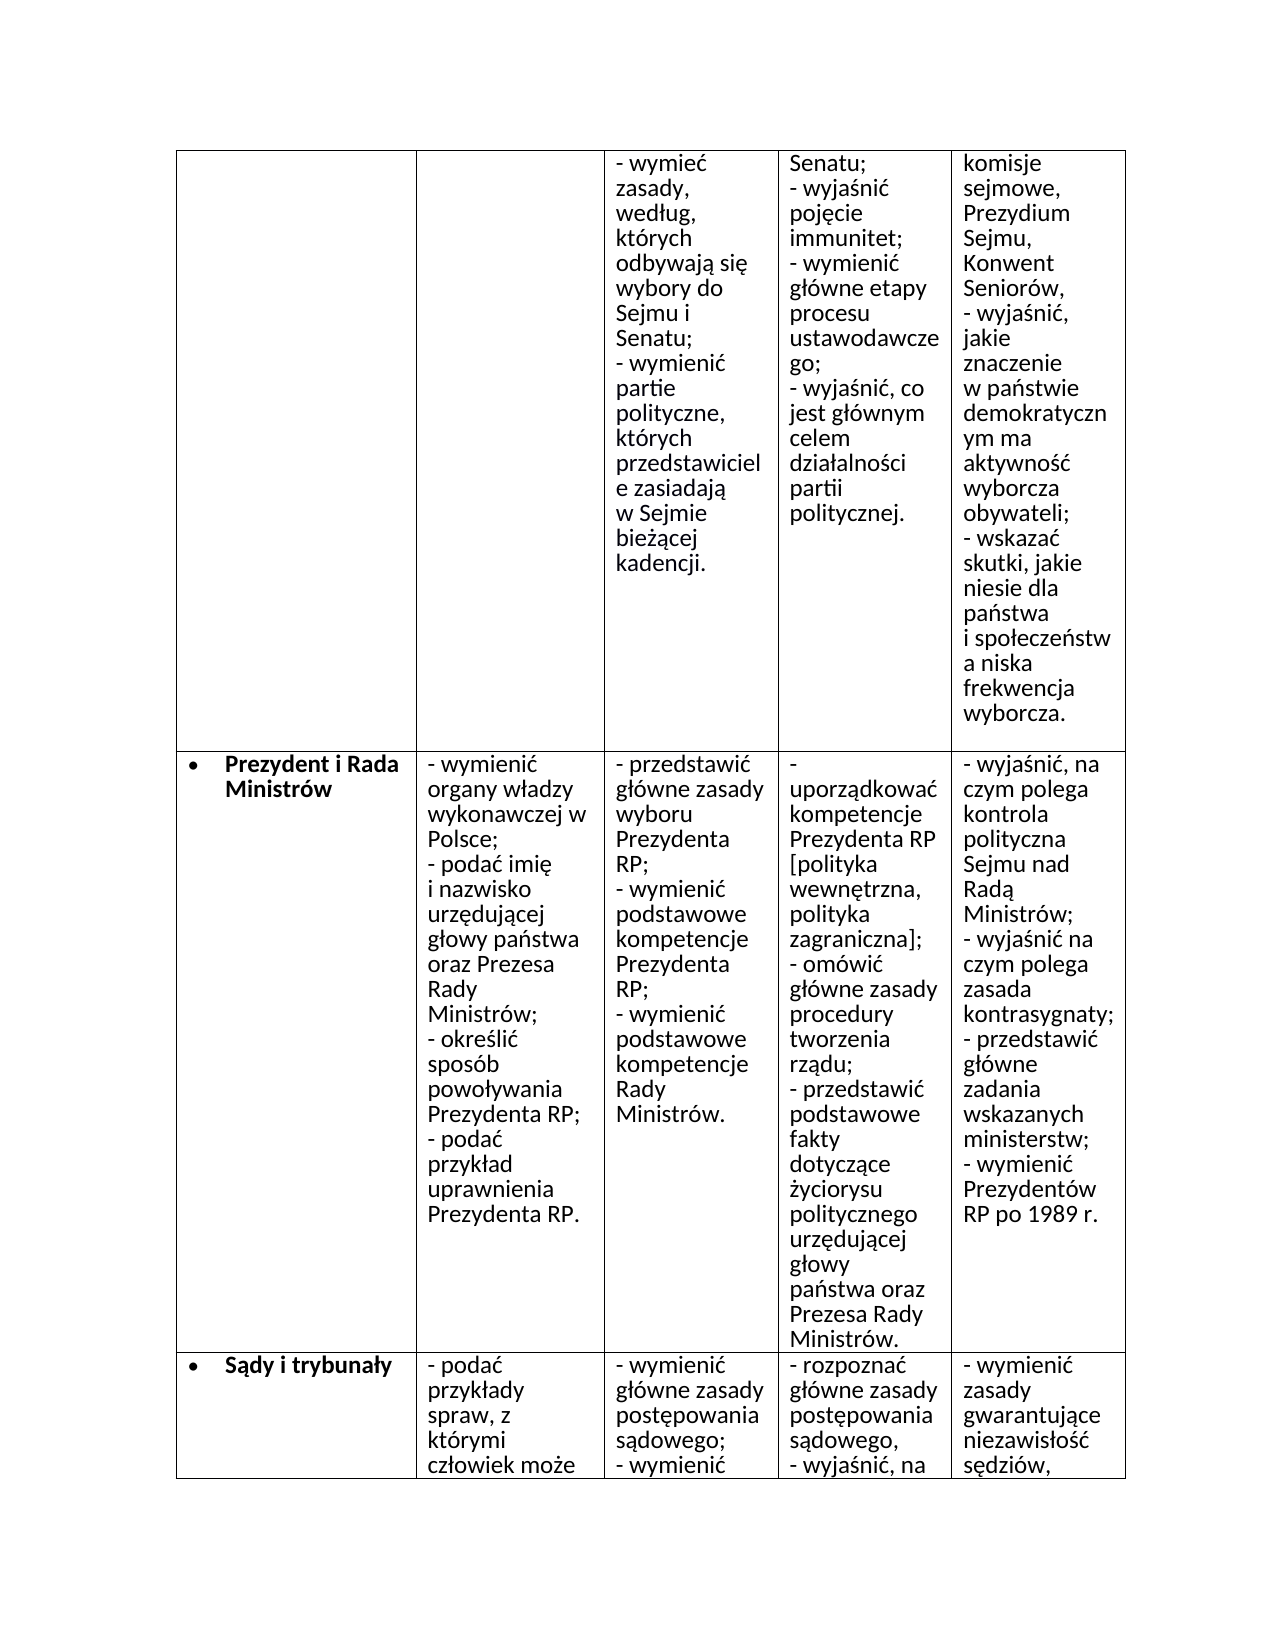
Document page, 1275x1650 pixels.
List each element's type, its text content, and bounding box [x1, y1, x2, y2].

table_cell - wymieć zasady, według, których odbywają się wybory do Sejmu i Senatu; - wymienić partie polityczne, których przedstawiciele zasiadają w Sejmie bieżącej kadencji. [605, 151, 778, 751]
table_cell - przedstawić główne zasady wyboru Prezydenta RP; - wymienić podstawowe kompetencje Prezydenta RP; - wymienić podstawowe kompetencje Rady Ministrów. [605, 752, 778, 1352]
table_cell - wymienić główne zasady postępowania sądowego; - wymienić [605, 1353, 778, 1478]
table_cell Prezydent i Rada Ministrów [177, 752, 416, 1352]
table_cell - wymienić organy władzy wykonawczej w Polsce; - podać imię i nazwisko urzędującej głowy państwa oraz Prezesa Rady Ministrów; - określić sposób powoływania Prezydenta RP; - podać przykład uprawnienia Prezydenta RP. [417, 752, 604, 1352]
table_cell - wymienić zasady gwarantujące niezawisłość sędziów, [952, 1353, 1125, 1478]
table_cell Senatu; - wyjaśnić pojęcie immunitet; - wymienić główne etapy procesu ustawodawczego; - wyjaśnić, co jest głównym celem działalności partii politycznej. [779, 151, 951, 751]
table_cell - podać przykłady spraw, z którymi człowiek może [417, 1353, 604, 1478]
table_cell - rozpoznać główne zasady postępowania sądowego, - wyjaśnić, na [779, 1353, 951, 1478]
table_cell komisje sejmowe, Prezydium Sejmu, Konwent Seniorów, - wyjaśnić, jakie znaczenie w państwie demokratycznym ma aktywność wyborcza obywateli; - wskazać skutki, jakie niesie dla państwa i społeczeństwa niska frekwencja wyborcza. [952, 151, 1125, 751]
table_cell - wyjaśnić, na czym polega kontrola polityczna Sejmu nad Radą Ministrów; - wyjaśnić na czym polega zasada kontrasygnaty; - przedstawić główne zadania wskazanych ministerstw; - wymienić Prezydentów RP po 1989 r. [952, 752, 1125, 1352]
table_cell Sądy i trybunały [177, 1353, 416, 1478]
table_cell [417, 151, 604, 751]
table_cell [177, 151, 416, 751]
table_cell - uporządkować kompetencje Prezydenta RP [polityka wewnętrzna, polityka zagraniczna]; - omówić główne zasady procedury tworzenia rządu; - przedstawić podstawowe fakty dotyczące życiorysu politycznego urzędującej głowy państwa oraz Prezesa Rady Ministrów. [779, 752, 951, 1352]
